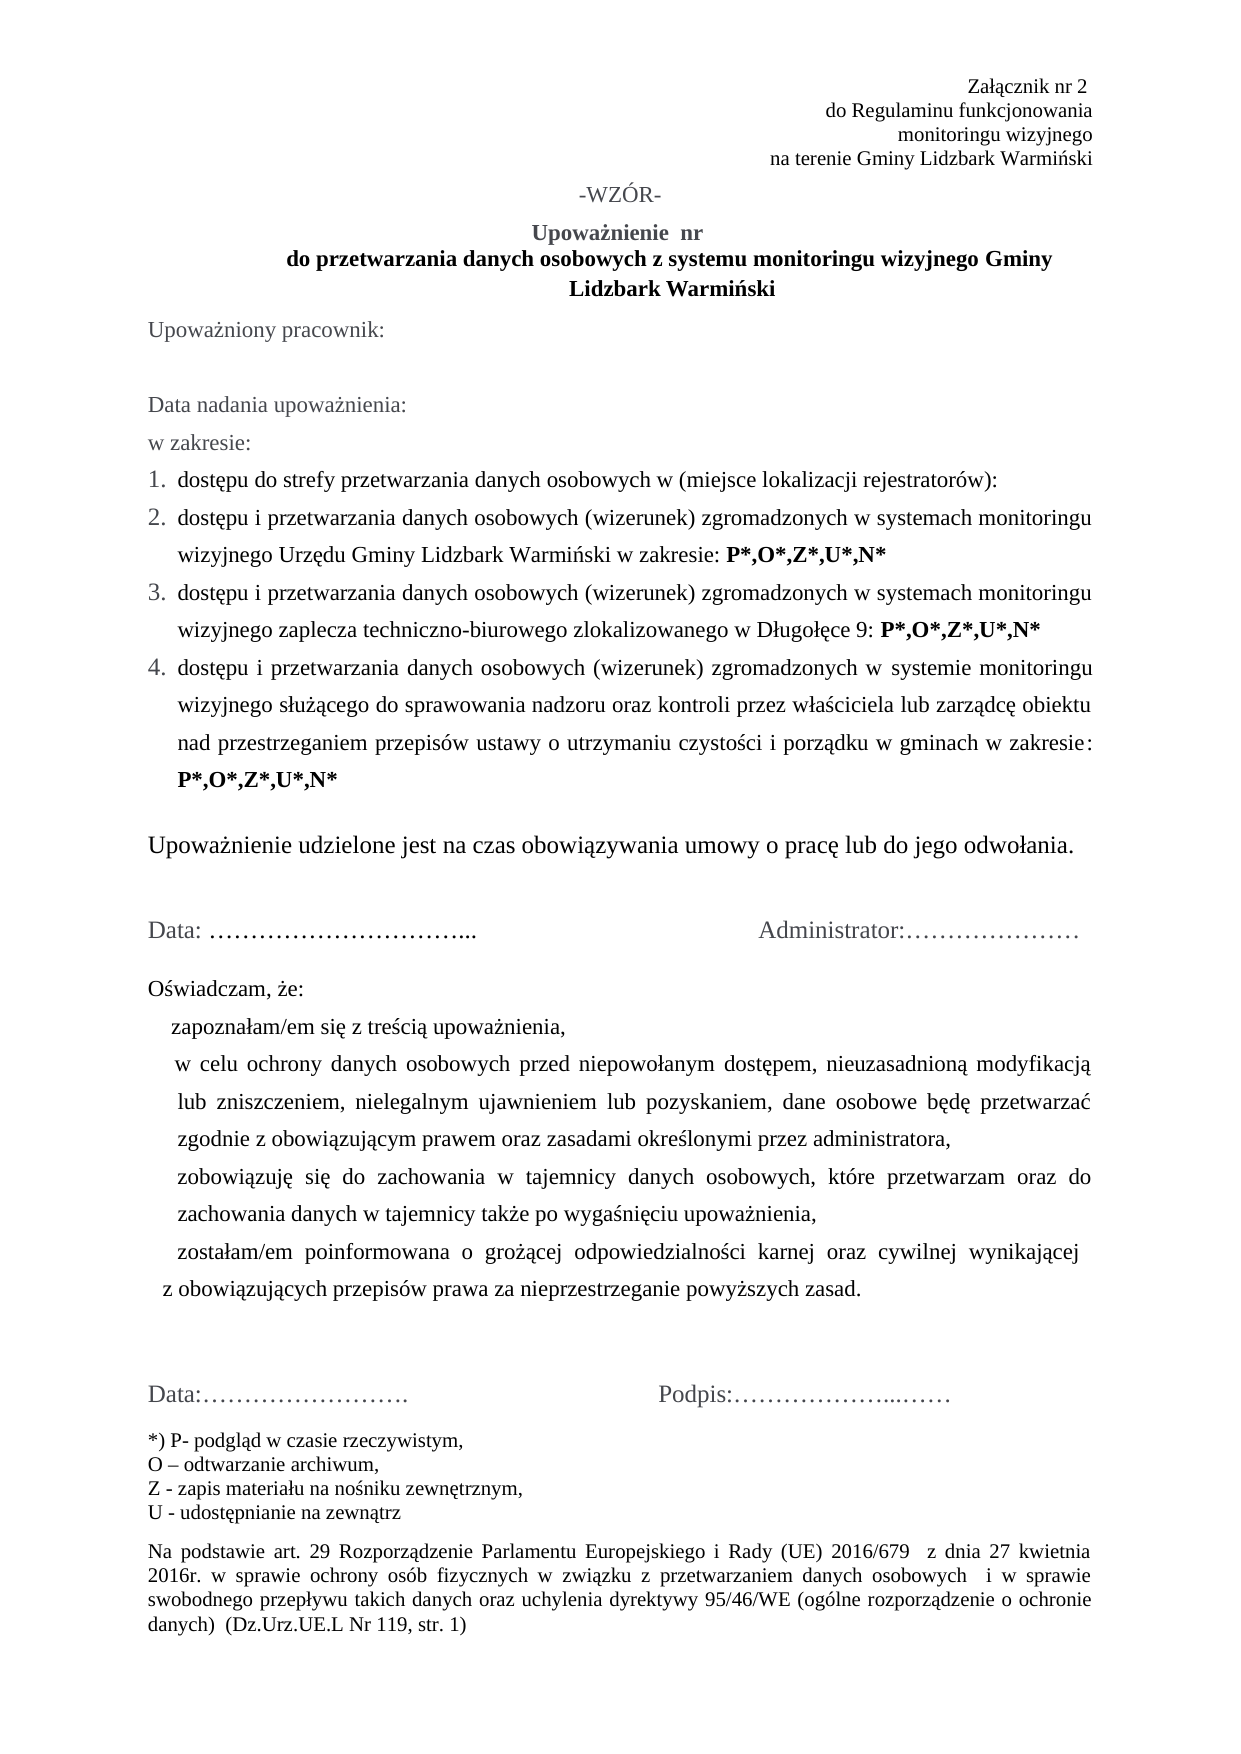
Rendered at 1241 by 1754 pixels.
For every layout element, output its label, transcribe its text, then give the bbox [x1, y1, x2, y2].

text Data nadania upoważnienia: [148, 380, 1093, 418]
text  zapoznałam/em się z treścią upoważnienia, [148, 1002, 1093, 1039]
text Upoważniony pracownik: [148, 305, 1093, 343]
text Upoważnienie udzielone jest na czas obowiązywania umowy o pracę lub do jego odwołania. [148, 830, 1197, 859]
text w zakresie: [148, 418, 1093, 455]
text monitoringu wizyjnego [148, 122, 1093, 146]
text Oświadczam, że: [148, 964, 1093, 1002]
text na terenie Gminy Lidzbark Warmiński [148, 146, 1093, 170]
text O – odtwarzanie archiwum, [148, 1452, 1093, 1476]
text  zobowiązuję się do zachowania w tajemnicy danych osobowych, które przetwarzam oraz do zachowania danych w tajemnicy także po wygaśnięciu upoważnienia, [148, 1152, 1093, 1227]
text Z - zapis materiału na nośniku zewnętrznym, [148, 1476, 1093, 1500]
text do Regulaminu funkcjonowania [148, 98, 1093, 122]
text do przetwarzania danych osobowych z systemu monitoringu wizyjnego Gminy Lidzbark Warmiński [148, 245, 1197, 302]
text Upoważnienie nr [148, 207, 1093, 245]
list dostępu i przetwarzania danych osobowych (wizerunek) zgromadzonych w systemach monitoringu wizyjnego Urzędu Gminy Lidzbark Warmiński w zakresie: P*,O*,Z*,U*,N* [148, 493, 1093, 568]
text Data:……………………. Podpis:………………...…… [148, 1375, 1093, 1408]
text  w celu ochrony danych osobowych przed niepowołanym dostępem, nieuzasadnioną modyfikacją lub zniszczeniem, nielegalnym ujawnieniem lub pozyskaniem, dane osobowe będę przetwarzać zgodnie z obowiązującym prawem oraz zasadami określonymi przez administratora, [148, 1039, 1093, 1152]
list dostępu i przetwarzania danych osobowych (wizerunek) zgromadzonych w systemie monitoringu wizyjnego służącego do sprawowania nadzoru oraz kontroli przez właściciela lub zarządcę obiektu nad przestrzeganiem przepisów ustawy o utrzymaniu czystości i porządku w gminach w zakresie: P*,O*,Z*,U*,N* [148, 643, 1093, 793]
text Załącznik nr 2 [148, 74, 1093, 98]
text *) P- podgląd w czasie rzeczywistym, [148, 1428, 1093, 1452]
text U - udostępnianie na zewnątrz [148, 1500, 1093, 1524]
text  zostałam/em poinformowana o grożącej odpowiedzialności karnej oraz cywilnej wynikającej z obowiązujących przepisów prawa za nieprzestrzeganie powyższych zasad. [148, 1227, 1093, 1302]
text -WZÓR- [148, 170, 1093, 207]
list dostępu do strefy przetwarzania danych osobowych w (miejsce lokalizacji rejestratorów): [148, 455, 1093, 493]
list dostępu i przetwarzania danych osobowych (wizerunek) zgromadzonych w systemach monitoringu wizyjnego zaplecza techniczno-biurowego zlokalizowanego w Długołęce 9: P*,O*,Z*,U*,N* [148, 568, 1093, 643]
text Data: …………………………... Administrator:………………… [148, 911, 1093, 944]
